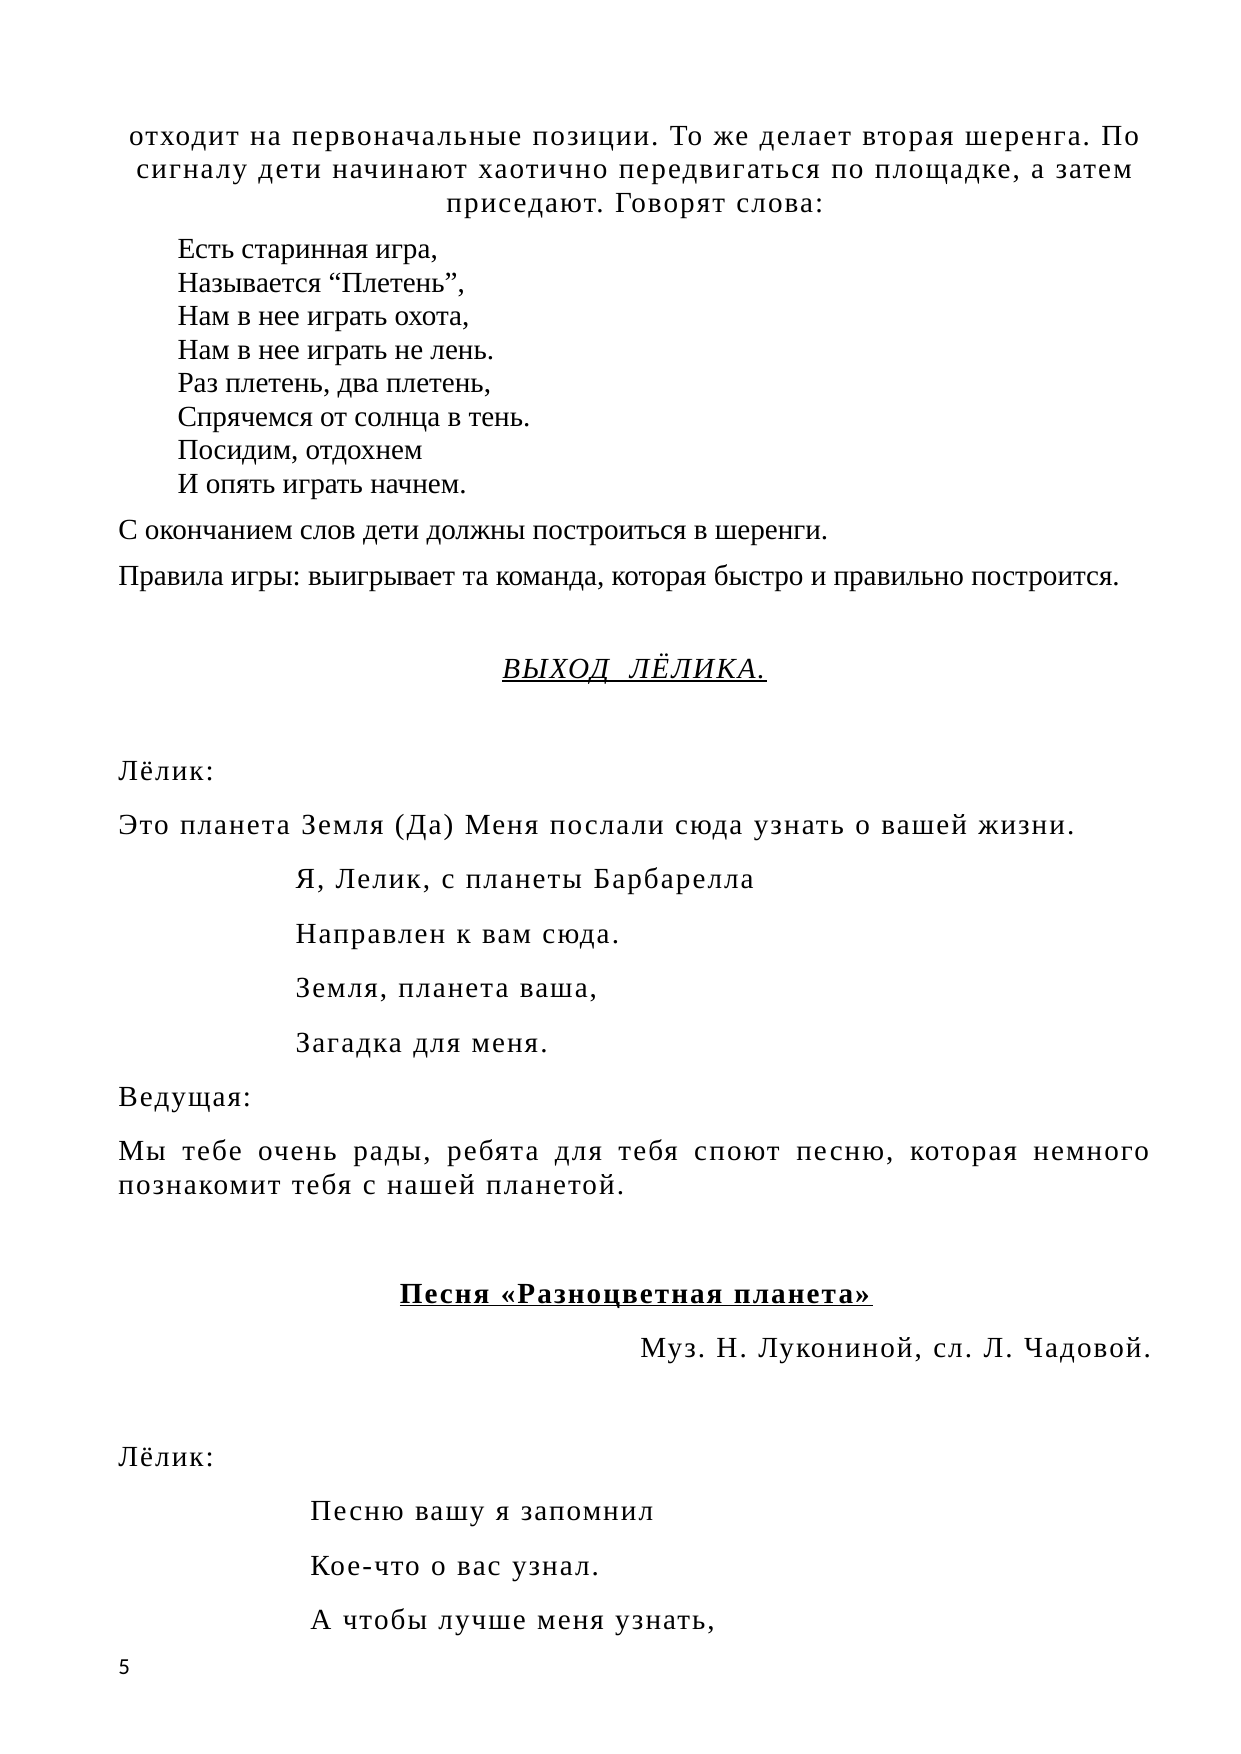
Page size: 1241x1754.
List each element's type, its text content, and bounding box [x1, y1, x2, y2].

text Ведущая: [118, 1079, 1152, 1113]
text А чтобы лучше меня узнать, [310, 1602, 1152, 1636]
text Я, Лелик, с планеты Барбарелла [295, 862, 1152, 895]
text Песня «Разноцветная планета» [118, 1276, 1152, 1309]
text отходит на первоначальные позиции. То же делает вторая шеренга. По сигналу дети начинают хаотично передвигаться по площадке, а затем приседают. Говорят слова: [118, 118, 1152, 219]
text Лёлик: [118, 753, 1152, 786]
text Песню вашу я запомнил [310, 1493, 1152, 1527]
text Лёлик: [118, 1439, 1152, 1472]
text Направлен к вам сюда. [295, 916, 1152, 949]
text Это планета Земля (Да) Меня послали сюда узнать о вашей жизни. [118, 807, 1152, 841]
text ВЫХОД ЛЁЛИКА. [118, 651, 1152, 685]
text Мы тебе очень рады, ребята для тебя споют песню, которая немного познакомит тебя с нашей планетой. [118, 1133, 1152, 1201]
text Земля, планета ваша, [295, 970, 1152, 1004]
text Муз. Н. Лукониной, сл. Л. Чадовой. [118, 1330, 1152, 1364]
text С окончанием слов дети должны построиться в шеренги. [118, 512, 1152, 546]
text Загадка для меня. [295, 1025, 1152, 1058]
text Правила игры: выигрывает та команда, которая быстро и правильно построится. [118, 558, 1152, 592]
text Есть старинная игра, Называется “Плетень”, Нам в нее играть охота, Нам в нее играть не лень. Раз плетень, два плетень, Спрячемся от солнца в тень. Посидим, отдохнем И опять играть начнем. [177, 231, 1093, 499]
text Кое-что о вас узнал. [310, 1548, 1152, 1581]
